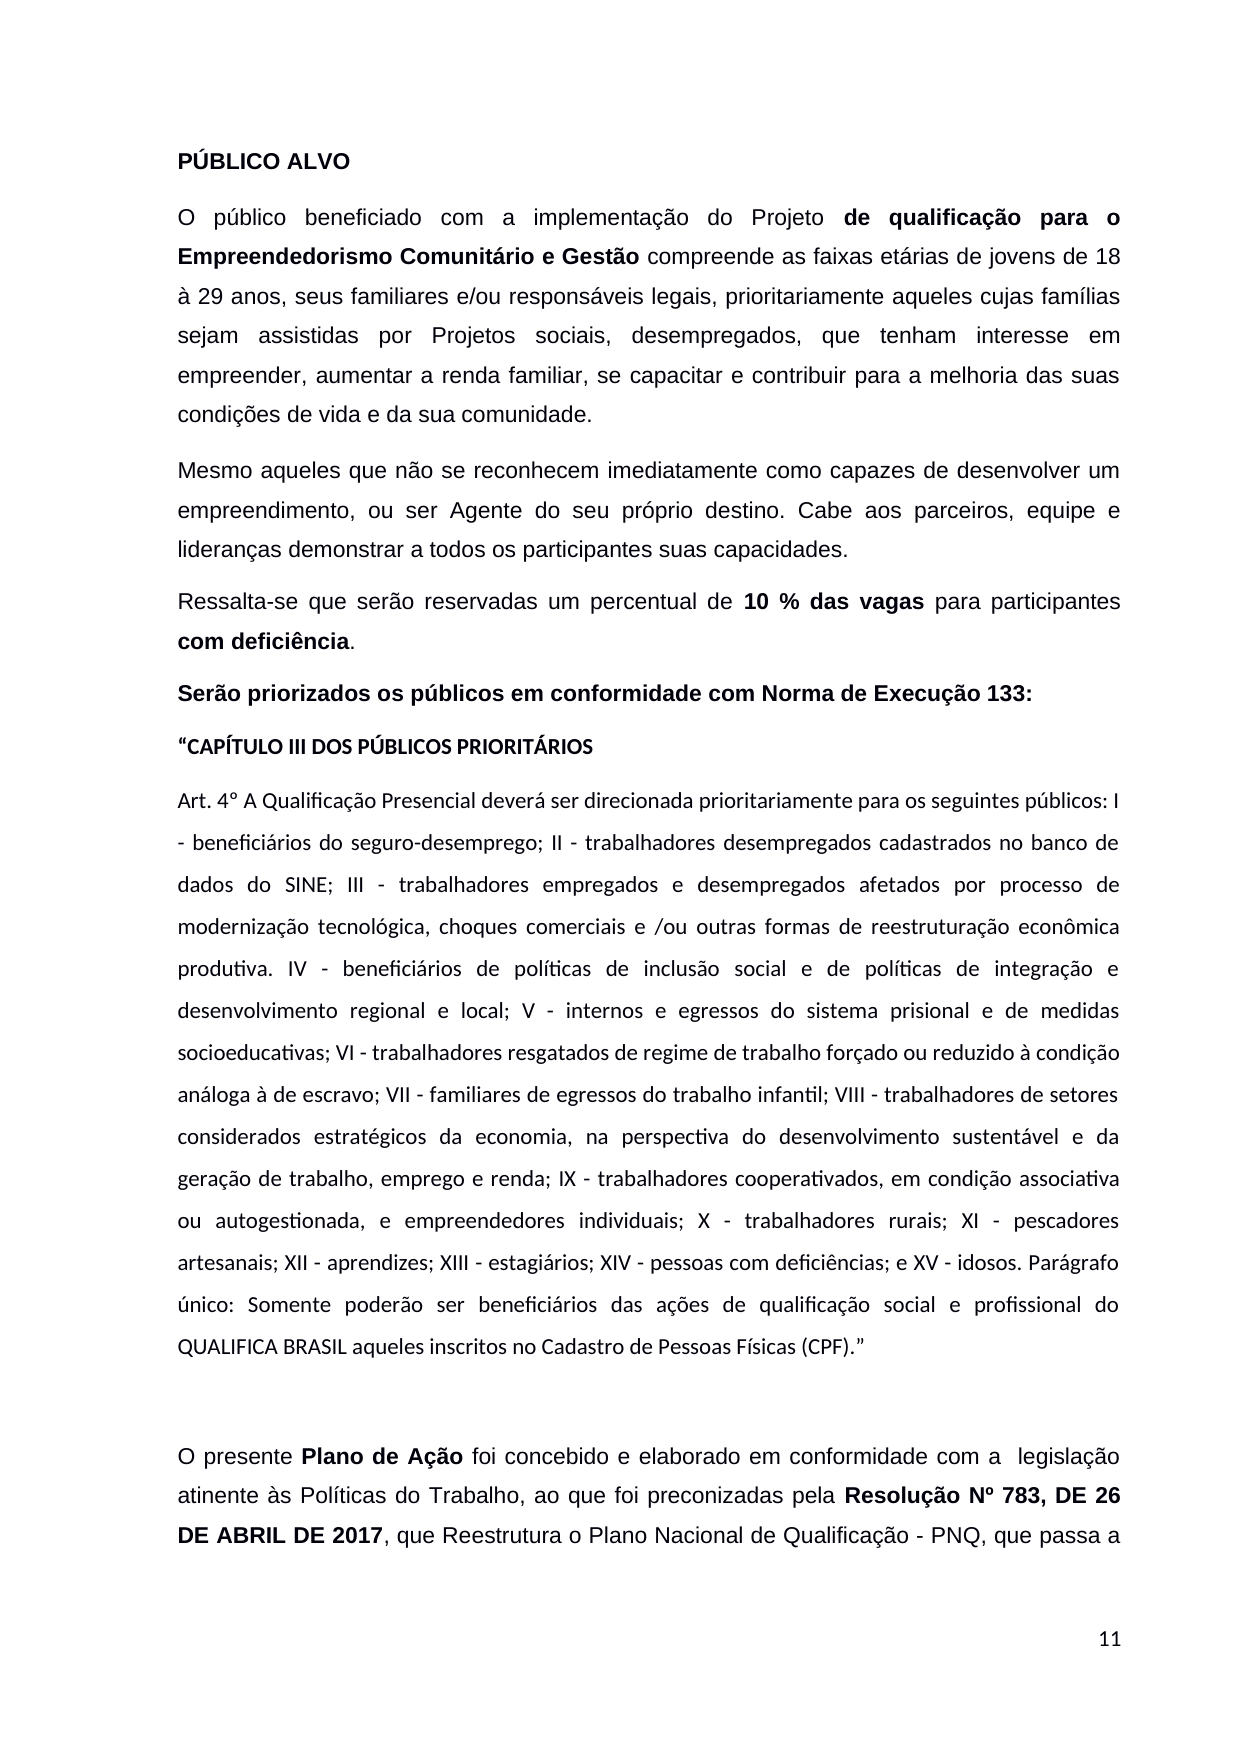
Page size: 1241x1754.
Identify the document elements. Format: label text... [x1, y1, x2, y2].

text Art. 4º A Qualificação Presencial deverá ser direcionada prioritariamente para os seguintes públicos: I - beneficiários do seguro-desemprego; II - trabalhadores desempregados cadastrados no banco de dados do SINE; III - trabalhadores empregados e desempregados afetados por processo de modernização tecnológica, choques comerciais e /ou outras formas de reestruturação econômica produtiva. IV - beneficiários de políticas de inclusão social e de políticas de integração e desenvolvimento regional e local; V - internos e egressos do sistema prisional e de medidas socioeducativas; VI - trabalhadores resgatados de regime de trabalho forçado ou reduzido à condição análoga à de escravo; VII - familiares de egressos do trabalho infantil; VIII - trabalhadores de setores considerados estratégicos da economia, na perspectiva do desenvolvimento sustentável e da geração de trabalho, emprego e renda; IX - trabalhadores cooperativados, em condição associativa ou autogestionada, e empreendedores individuais; X - trabalhadores rurais; XI - pescadores artesanais; XII - aprendizes; XIII - estagiários; XIV - pessoas com deficiências; e XV - idosos. Parágrafo único: Somente poderão ser beneficiários das ações de qualificação social e profissional do QUALIFICA BRASIL aqueles inscritos no Cadastro de Pessoas Físicas (CPF).” [177, 786, 1121, 1360]
text Ressalta-se que serão reservadas um percentual de 10 % das vagas para participantes com deficiência. [177, 588, 1121, 654]
text Mesmo aqueles que não se reconhecem imediatamente como capazes de desenvolver um empreendimento, ou ser Agente do seu próprio destino. Cabe aos parceiros, equipe e lideranças demonstrar a todos os participantes suas capacidades. [177, 457, 1121, 563]
text O presente Plano de Ação foi concebido e elaborado em conformidade com a legislação atinente às Políticas do Trabalho, ao que foi preconizadas pela Resolução Nº 783, DE 26 DE ABRIL DE 2017, que Reestrutura o Plano Nacional de Qualificação - PNQ, que passa a [177, 1443, 1121, 1548]
text “CAPÍTULO III DOS PÚBLICOS PRIORITÁRIOS [177, 732, 1121, 760]
text O público beneficiado com a implementação do Projeto de qualificação para o Empreendedorismo Comunitário e Gestão compreende as faixas etárias de jovens de 18 à 29 anos, seus familiares e/ou responsáveis legais, prioritariamente aqueles cujas famílias sejam assistidas por Projetos sociais, desempregados, que tenham interesse em empreender, aumentar a renda familiar, se capacitar e contribuir para a melhoria das suas condições de vida e da sua comunidade. [177, 204, 1121, 428]
text Serão priorizados os públicos em conformidade com Norma de Execução 133: [177, 680, 1121, 706]
text PÚBLICO ALVO [177, 148, 1121, 174]
